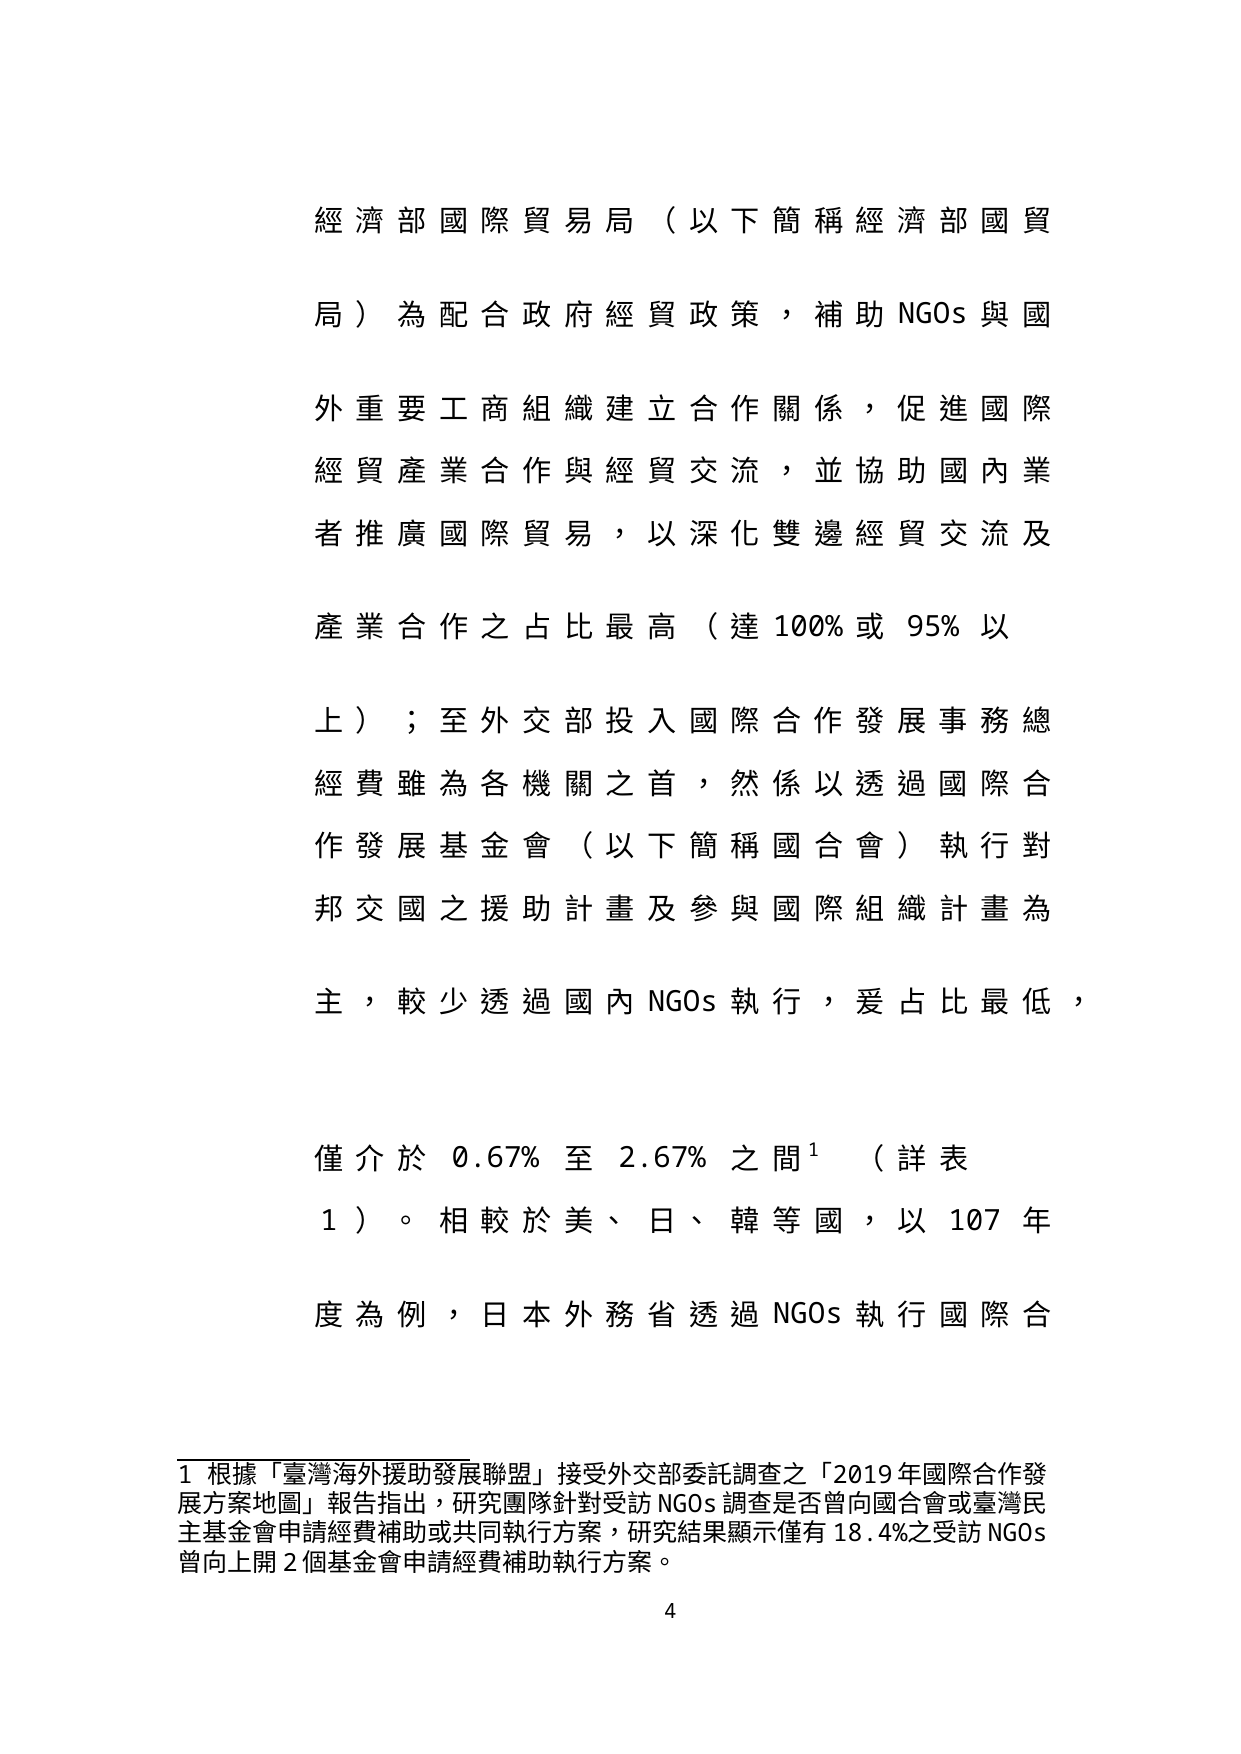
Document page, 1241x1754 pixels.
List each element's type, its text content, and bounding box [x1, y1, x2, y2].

text 根據「臺灣海外援助發展聯盟」接受外交部委託調查之「2019年國際合作發展方案地圖」報告指出，研究團隊針對受訪NGOs調查是否曾向國合會或臺灣民主基金會申請經費補助或共同執行方案，研究結果顯示僅有18.4%之受訪NGOs曾向上開2個基金會申請經費補助執行方案。 [177, 1460, 1063, 1577]
text 除少數募款能力卓越、財源充裕，或專責國際發展之半官方機構（如：慈濟、國際合作發展基金會）外，在對社會大眾募款不易之大環境下，部分非政府組織透過申請部分政府經費補助，協助其執行國際合作計畫，部分則是直接承接政府委託辦理之國際合作計畫，不論係何種型態，非政府組織執行國際發展合作計畫時，皆得以透過政府資源上之協助而獲取更大發展空間。然據各機關提供資料，106年度至110年度投入國際合作發展事務總經費介於108億2,828萬4千元至127億5,583萬6千元之間，其中透過NGOs執行者僅介於2億6,759萬5千元至4億1,624萬6千元之間，占政府各年度投入國際合作發展事務總經費之比率最高未及4%，其中除榮民醫療作業基金所從事國際交流及合作發展事務未透過NGOs執行外，餘各機關以經濟部國際貿易局（以下簡稱經濟部國貿局）為配合政府經貿政策，補助NGOs與國外重要工商組織建立合作關係，促進國際經貿產業合作與經貿交流，並協助國內業者推廣國際貿易，以深化雙邊經貿交流及產業合作之占比最高（達100%或95%以上）；至外交部投入國際合作發展事務總經費雖為各機關之首，然係以透過國際合作發展基金會（以下簡稱國合會）執行對邦交國之援助計畫及參與國際組織計畫為主，較少透過國內NGOs執行，爰占比最低，僅介於0.67%至2.67%之間（詳表1）。相較於美、日、韓等國，以107年度為例，日本外務省透過NGOs執行國際合作發展計畫之比率為70%、韓國為近90%，而美國雙邊ODA總數中，約有71億美金係透過補助或委辦由公民社會組織(Aid to and through CSOs)執行發展計畫，其中約85%由美國註冊之公民社會組織執行，相形之下，我國透過NGOs執行國際合作發展計畫之經費比率相對偏低。 [271, 177, 1058, 1365]
